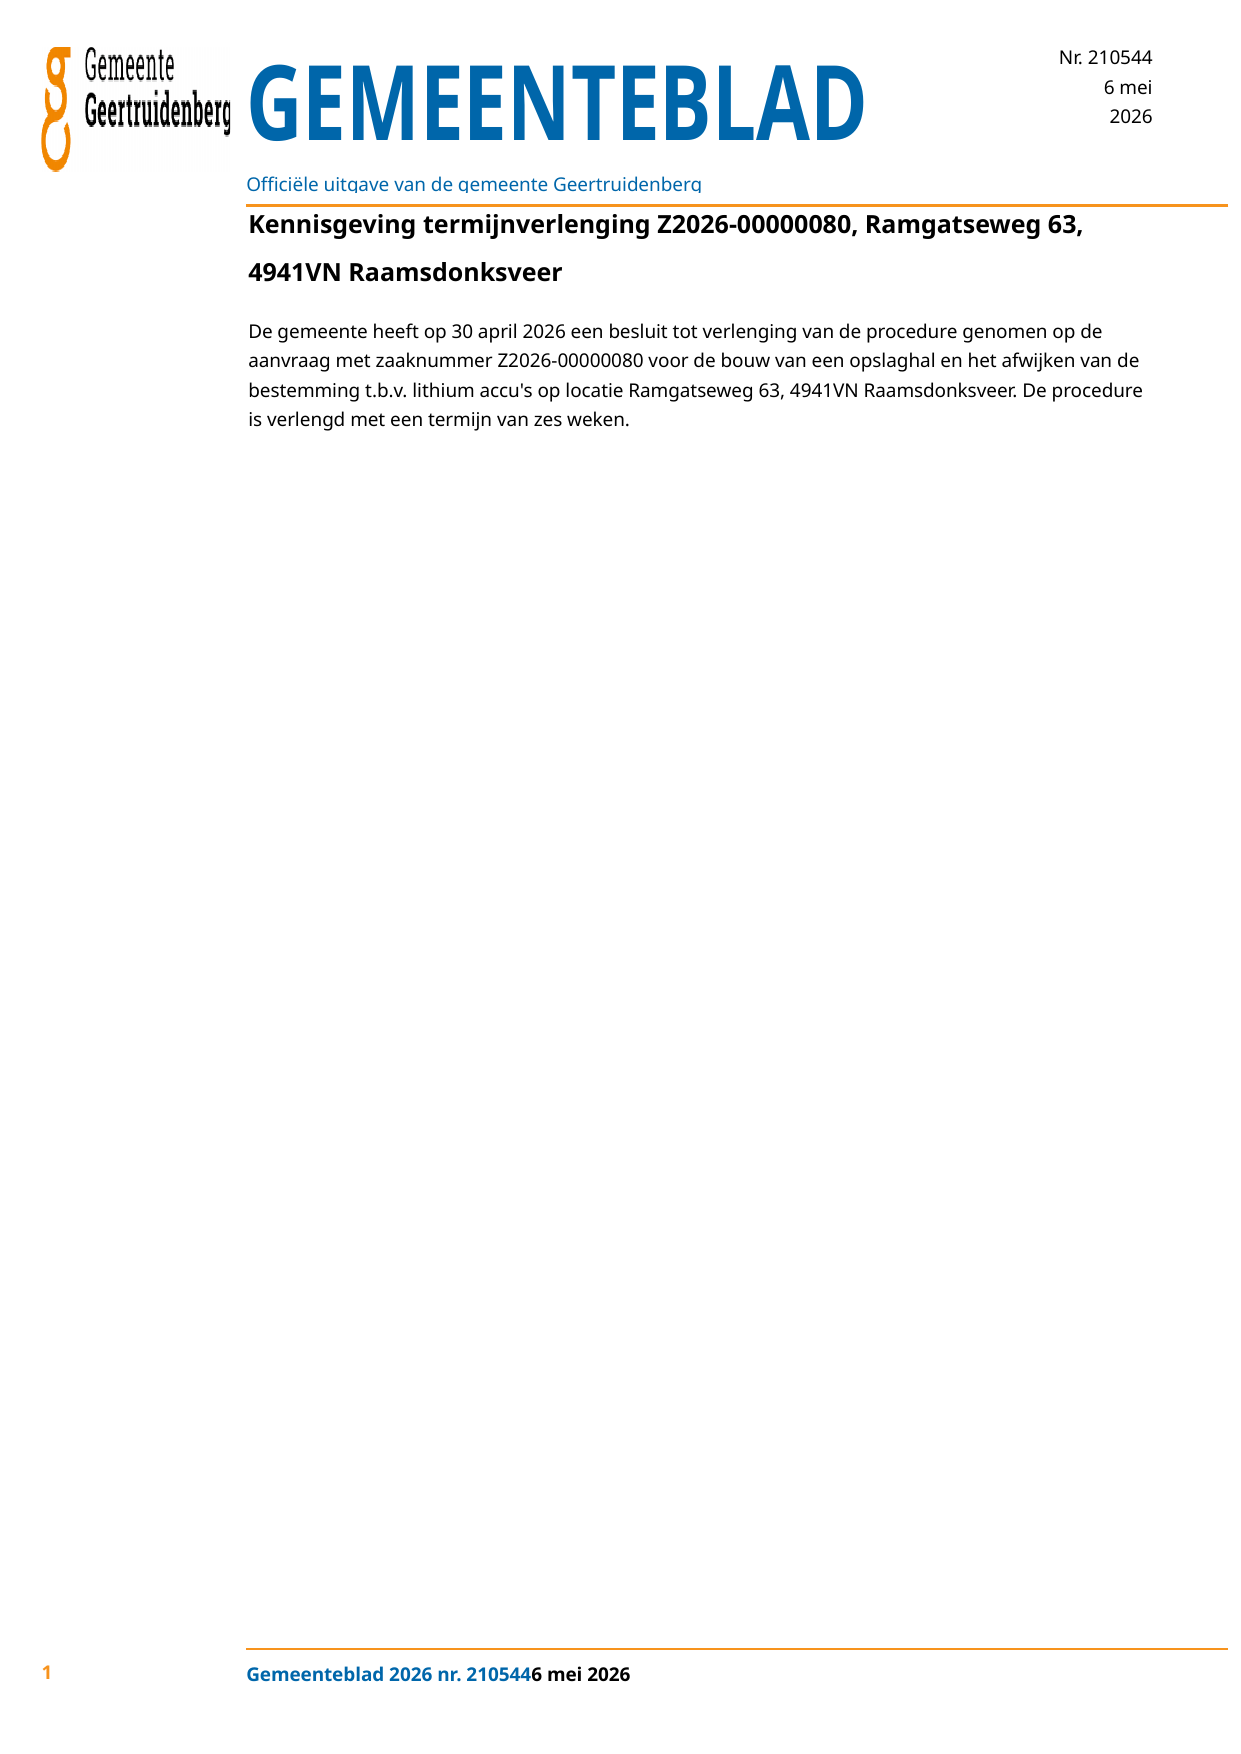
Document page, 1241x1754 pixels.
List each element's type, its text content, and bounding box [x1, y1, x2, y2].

text Kennisgeving termijnverlenging Z2026-00000080, Ramgatseweg 63, 4941VN Raamsdonksveer [248, 207, 1152, 288]
text De gemeente heeft op 30 april 2026 een besluit tot verlenging van de procedure genomen op de aanvraag met zaaknummer Z2026-00000080 voor de bouw van een opslaghal en het afwijken van de bestemming t.b.v. lithium accu's op locatie Ramgatseweg 63, 4941VN Raamsdonksveer. De procedure is verlengd met een termijn van zes weken. [248, 318, 1152, 432]
picture [41, 47, 231, 172]
